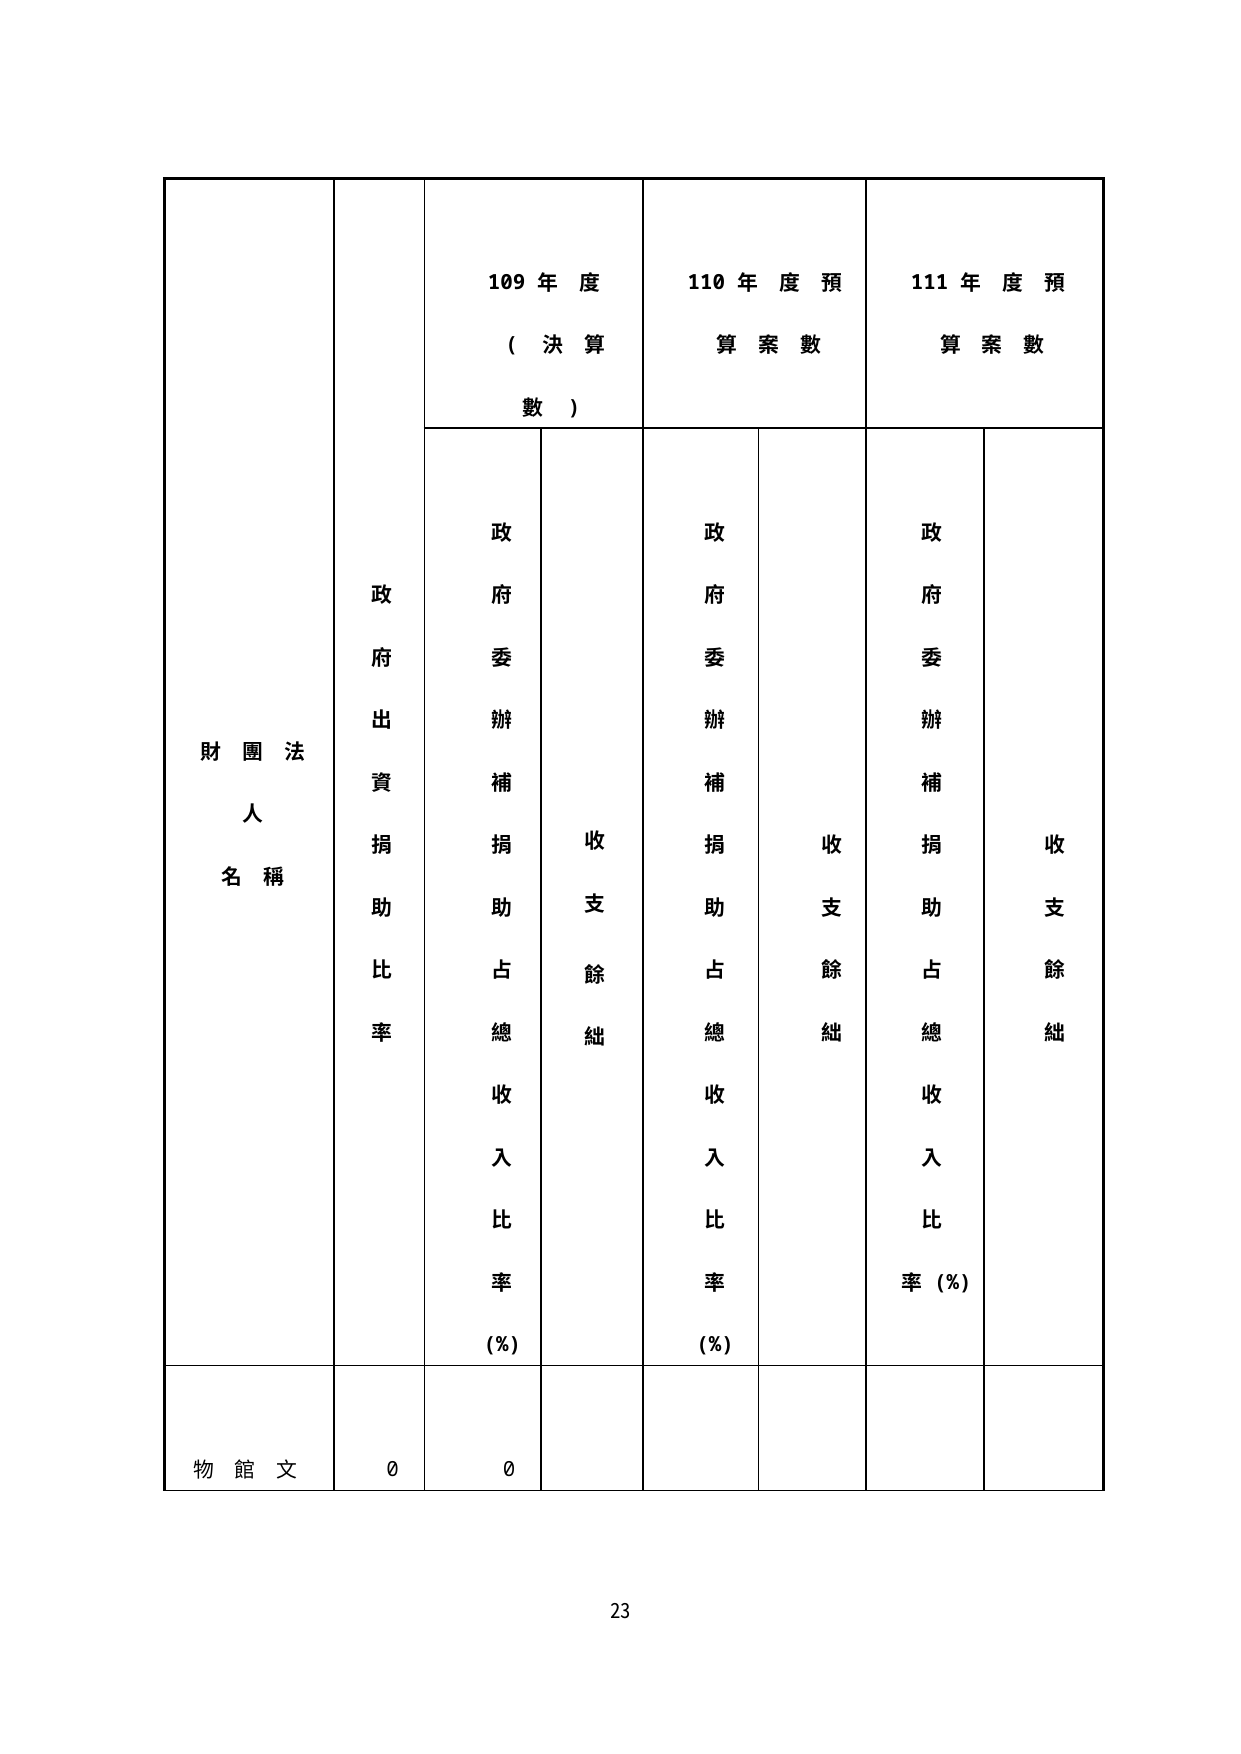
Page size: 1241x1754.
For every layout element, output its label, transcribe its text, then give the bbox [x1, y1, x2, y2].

table_cell 收 支 餘 絀 [759, 429, 865, 1365]
table_cell [867, 1366, 983, 1490]
table_cell [985, 1366, 1102, 1490]
table_cell 收 支 餘 絀 [542, 429, 642, 1365]
table_cell 政府委辦補捐助占總收入比率(%) [867, 429, 983, 1365]
table_header 財團法人 名稱 [166, 180, 333, 1365]
table_cell 物館文 [166, 1366, 333, 1490]
table_header 111年度預算案數 [867, 180, 1102, 427]
table_header 109年度(決算數) [425, 180, 642, 427]
table_cell 0 [335, 1366, 424, 1490]
table_cell 政府委辦補捐助占總收入比率(%) [644, 429, 758, 1365]
table_cell [759, 1366, 865, 1490]
table_header 政府出資捐助比率 [335, 180, 424, 1365]
table_cell [542, 1366, 642, 1490]
table_cell 0 [425, 1366, 540, 1490]
table_cell 政府委辦補捐助占總收入比率(%) [425, 429, 540, 1365]
table_header 110年度預算案數 [644, 180, 865, 427]
table_cell 收 支 餘 絀 [985, 429, 1102, 1365]
table_cell [644, 1366, 758, 1490]
